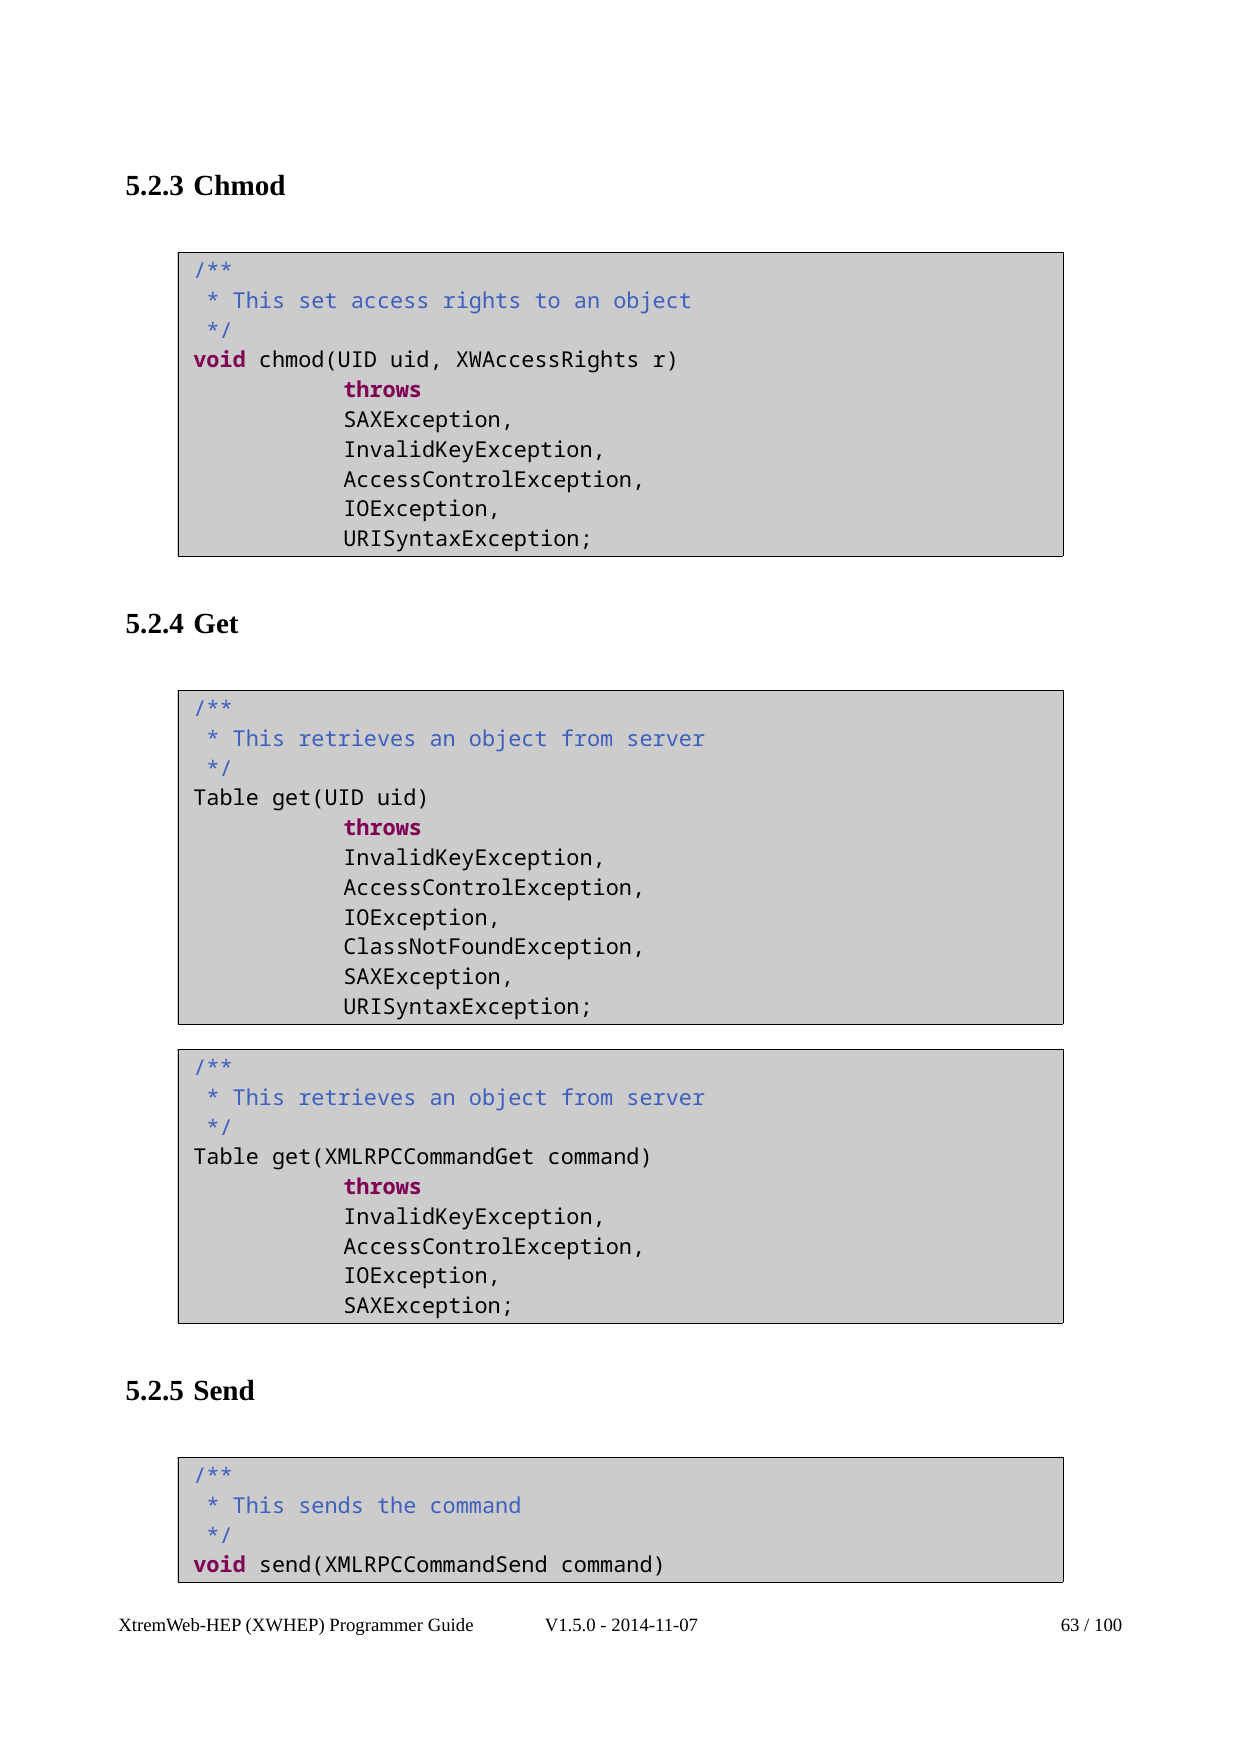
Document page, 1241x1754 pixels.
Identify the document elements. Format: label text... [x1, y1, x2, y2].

text IOException, [179, 490, 1063, 520]
text SAXException; [179, 1287, 1063, 1323]
text SAXException, [179, 401, 1063, 431]
text Table get(XMLRPCCommandGet command) [179, 1138, 1063, 1168]
text throws [179, 1168, 1063, 1198]
text */ [179, 312, 1063, 341]
text IOException, [179, 898, 1063, 928]
text void chmod(UID uid, XWAccessRights r) [179, 341, 1063, 371]
text void send(XMLRPCCommandSend command) [179, 1546, 1063, 1582]
subtitle Get [118, 606, 1122, 640]
text */ [179, 749, 1063, 779]
subtitle Send [118, 1373, 1122, 1407]
text SAXException, [179, 958, 1063, 988]
text AccessControlException, [179, 1228, 1063, 1257]
text IOException, [179, 1257, 1063, 1287]
text AccessControlException, [179, 869, 1063, 898]
text */ [179, 1108, 1063, 1138]
text throws [179, 809, 1063, 839]
text * This sends the command [179, 1487, 1063, 1517]
text /** [179, 253, 1063, 282]
text * This retrieves an object from server [179, 1079, 1063, 1108]
text Table get(UID uid) [179, 779, 1063, 809]
text InvalidKeyException, [179, 839, 1063, 869]
text */ [179, 1517, 1063, 1546]
text URISyntaxException; [179, 520, 1063, 556]
text /** [179, 1050, 1063, 1079]
text InvalidKeyException, [179, 1198, 1063, 1228]
text AccessControlException, [179, 461, 1063, 490]
text * This set access rights to an object [179, 282, 1063, 312]
text /** [179, 691, 1063, 720]
text ClassNotFoundException, [179, 928, 1063, 958]
subtitle Chmod [118, 168, 1122, 202]
text * This retrieves an object from server [179, 720, 1063, 749]
text URISyntaxException; [179, 988, 1063, 1024]
text InvalidKeyException, [179, 431, 1063, 461]
text /** [179, 1458, 1063, 1487]
text throws [179, 371, 1063, 401]
